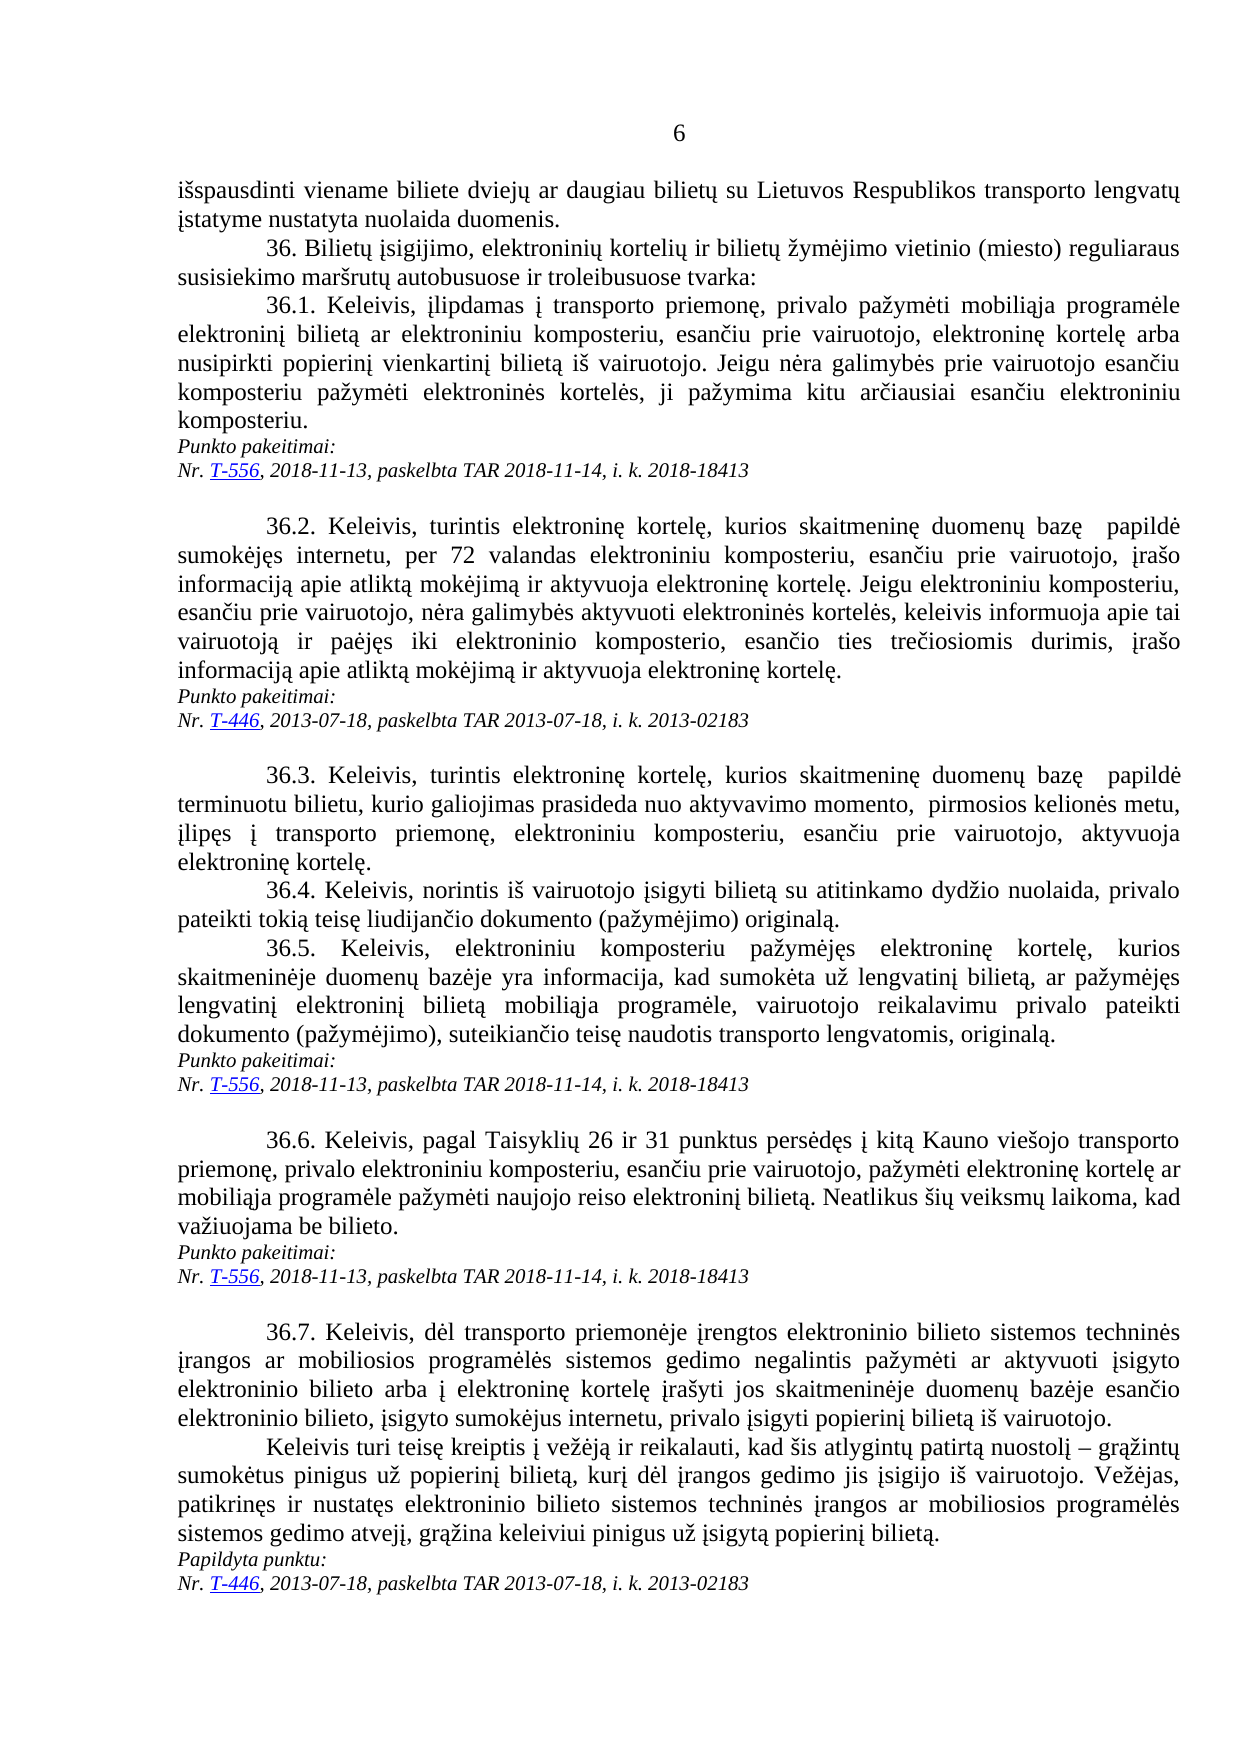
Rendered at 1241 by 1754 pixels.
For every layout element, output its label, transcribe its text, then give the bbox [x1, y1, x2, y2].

text 36.7. Keleivis, dėl transporto priemonėje įrengtos elektroninio bilieto sistemos techninės įrangos ar mobiliosios programėlės sistemos gedimo negalintis pažymėti ar aktyvuoti įsigyto elektroninio bilieto arba į elektroninę kortelę įrašyti jos skaitmeninėje duomenų bazėje esančio elektroninio bilieto, įsigyto sumokėjus internetu, privalo įsigyti popierinį bilietą iš vairuotojo. [177, 1317, 1181, 1432]
text išspausdinti viename biliete dviejų ar daugiau bilietų su Lietuvos Respublikos transporto lengvatų įstatyme nustatyta nuolaida duomenis. [177, 176, 1181, 233]
text Punkto pakeitimai: [177, 684, 1181, 708]
text Nr. T-446, 2013-07-18, paskelbta TAR 2013-07-18, i. k. 2013-02183 [177, 1571, 1181, 1595]
text Nr. T-446, 2013-07-18, paskelbta TAR 2013-07-18, i. k. 2013-02183 [177, 708, 1181, 732]
text 36.2. Keleivis, turintis elektroninę kortelę, kurios skaitmeninę duomenų bazę papildė sumokėjęs internetu, per 72 valandas elektroniniu komposteriu, esančiu prie vairuotojo, įrašo informaciją apie atliktą mokėjimą ir aktyvuoja elektroninę kortelę. Jeigu elektroniniu komposteriu, esančiu prie vairuotojo, nėra galimybės aktyvuoti elektroninės kortelės, keleivis informuoja apie tai vairuotoją ir paėjęs iki elektroninio komposterio, esančio ties trečiosiomis durimis, įrašo informaciją apie atliktą mokėjimą ir aktyvuoja elektroninę kortelę. [177, 511, 1181, 684]
text Keleivis turi teisę kreiptis į vežėją ir reikalauti, kad šis atlygintų patirtą nuostolį – grąžintų sumokėtus pinigus už popierinį bilietą, kurį dėl įrangos gedimo jis įsigijo iš vairuotojo. Vežėjas, patikrinęs ir nustatęs elektroninio bilieto sistemos techninės įrangos ar mobiliosios programėlės sistemos gedimo atvejį, grąžina keleiviui pinigus už įsigytą popierinį bilietą. [177, 1432, 1181, 1547]
text Punkto pakeitimai: [177, 434, 1181, 458]
text 36. Bilietų įsigijimo, elektroninių kortelių ir bilietų žymėjimo vietinio (miesto) reguliaraus susisiekimo maršrutų autobusuose ir troleibusuose tvarka: [177, 233, 1181, 291]
text 36.5. Keleivis, elektroniniu komposteriu pažymėjęs elektroninę kortelę, kurios skaitmeninėje duomenų bazėje yra informacija, kad sumokėta už lengvatinį bilietą, ar pažymėjęs lengvatinį elektroninį bilietą mobiliąja programėle, vairuotojo reikalavimu privalo pateikti dokumento (pažymėjimo), suteikiančio teisę naudotis transporto lengvatomis, originalą. [177, 933, 1181, 1048]
text Papildyta punktu: [177, 1547, 1181, 1571]
text Nr. T-556, 2018-11-13, paskelbta TAR 2018-11-14, i. k. 2018-18413 [177, 1264, 1181, 1288]
text 36.1. Keleivis, įlipdamas į transporto priemonę, privalo pažymėti mobiliąja programėle elektroninį bilietą ar elektroniniu komposteriu, esančiu prie vairuotojo, elektroninę kortelę arba nusipirkti popierinį vienkartinį bilietą iš vairuotojo. Jeigu nėra galimybės prie vairuotojo esančiu komposteriu pažymėti elektroninės kortelės, ji pažymima kitu arčiausiai esančiu elektroniniu komposteriu. [177, 291, 1181, 434]
text Punkto pakeitimai: [177, 1240, 1181, 1264]
text 36.3. Keleivis, turintis elektroninę kortelę, kurios skaitmeninę duomenų bazę papildė terminuotu bilietu, kurio galiojimas prasideda nuo aktyvavimo momento, pirmosios kelionės metu, įlipęs į transporto priemonę, elektroniniu komposteriu, esančiu prie vairuotojo, aktyvuoja elektroninę kortelę. [177, 761, 1181, 876]
text Nr. T-556, 2018-11-13, paskelbta TAR 2018-11-14, i. k. 2018-18413 [177, 1072, 1181, 1096]
text 36.4. Keleivis, norintis iš vairuotojo įsigyti bilietą su atitinkamo dydžio nuolaida, privalo pateikti tokią teisę liudijančio dokumento (pažymėjimo) originalą. [177, 876, 1181, 933]
text 36.6. Keleivis, pagal Taisyklių 26 ir 31 punktus persėdęs į kitą Kauno viešojo transporto priemonę, privalo elektroniniu komposteriu, esančiu prie vairuotojo, pažymėti elektroninę kortelę ar mobiliąja programėle pažymėti naujojo reiso elektroninį bilietą. Neatlikus šių veiksmų laikoma, kad važiuojama be bilieto. [177, 1125, 1181, 1240]
text Punkto pakeitimai: [177, 1048, 1181, 1072]
text Nr. T-556, 2018-11-13, paskelbta TAR 2018-11-14, i. k. 2018-18413 [177, 458, 1181, 482]
